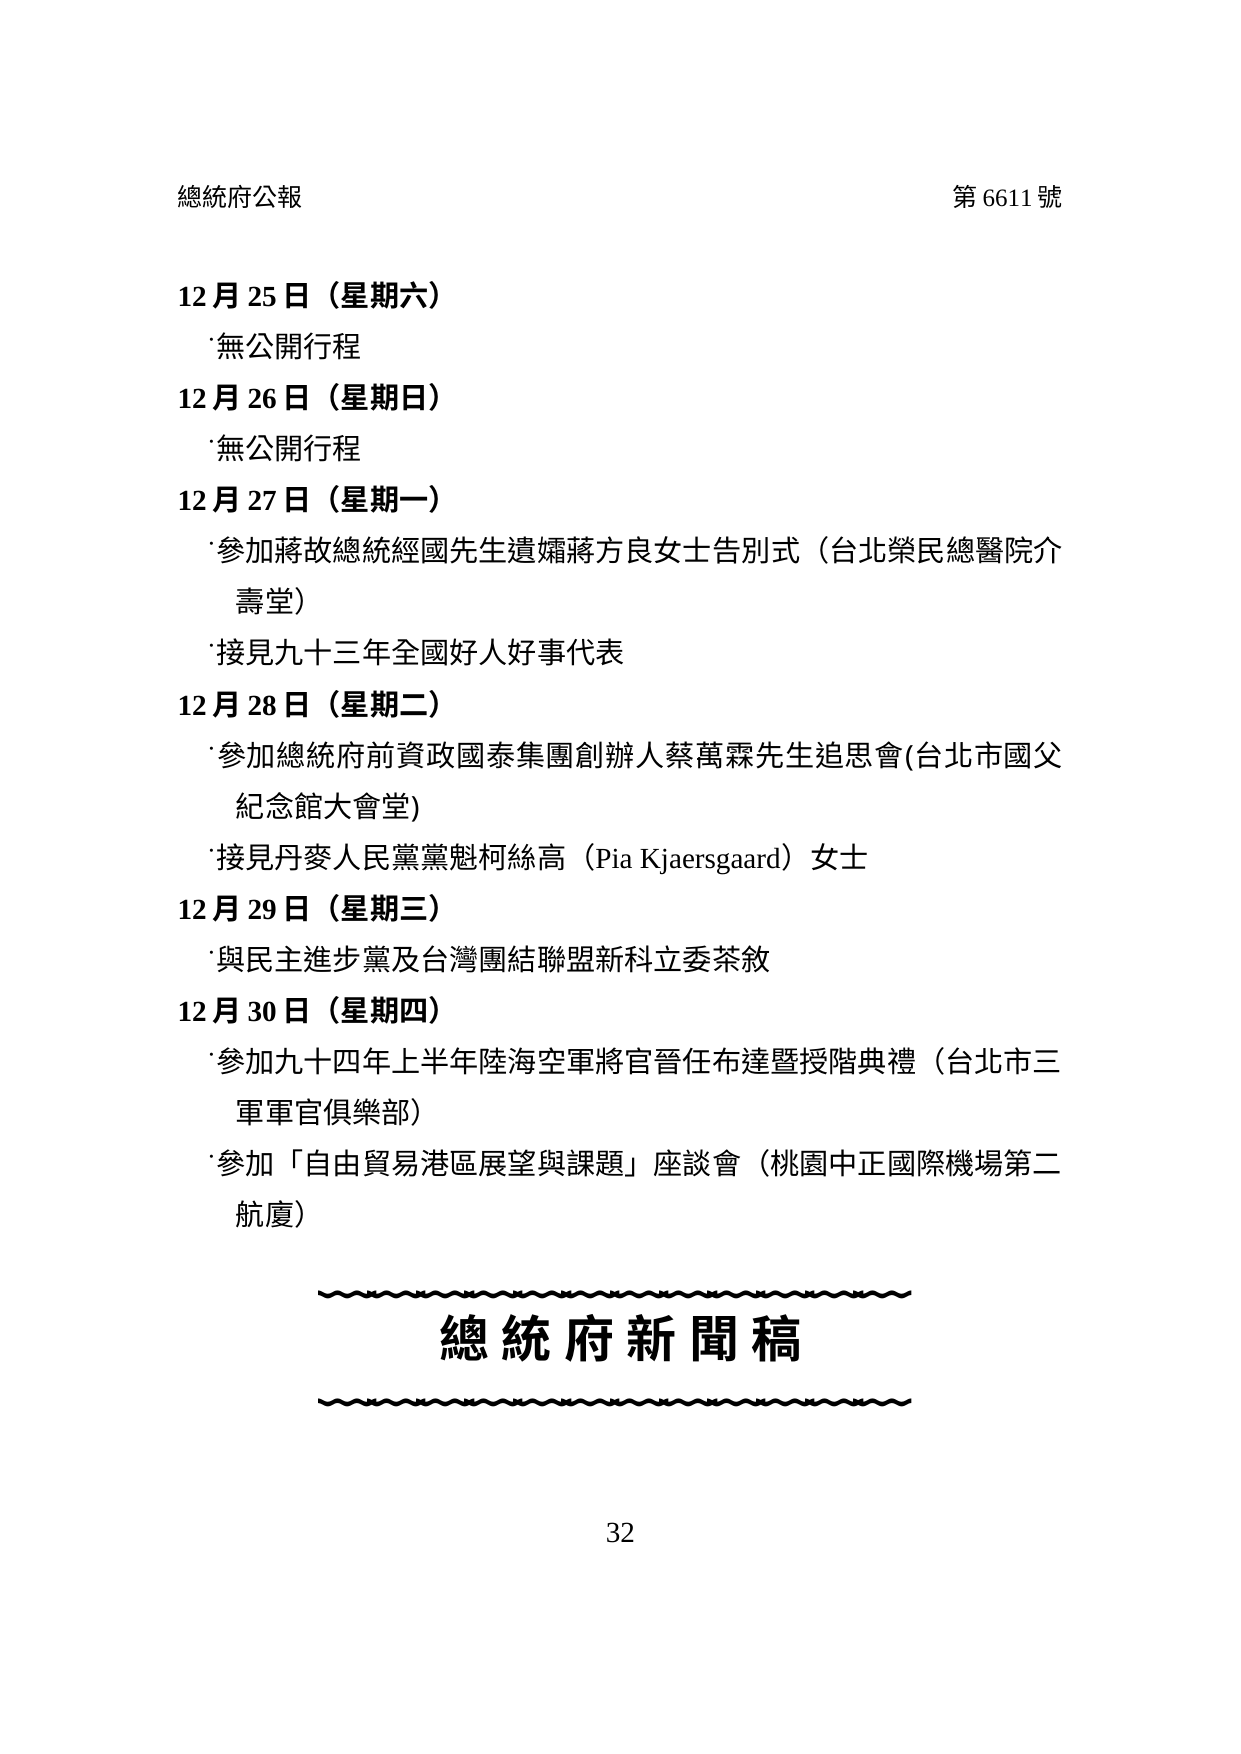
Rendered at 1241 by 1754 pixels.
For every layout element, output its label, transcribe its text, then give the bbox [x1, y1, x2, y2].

text ˙接見九十三年全國好人好事代表 [206, 623, 1063, 674]
text 12月28日（星期二） [177, 674, 1063, 725]
text ˙參加「自由貿易港區展望與課題」座談會（桃園中正國際機場第二航廈） [206, 1133, 1063, 1236]
text ﹏﹏﹏﹏﹏﹏﹏﹏﹏﹏﹏﹏ [177, 1273, 1063, 1298]
text 12月30日（星期四） [177, 980, 1063, 1031]
text ˙無公開行程 [206, 317, 1063, 368]
text ﹏﹏﹏﹏﹏﹏﹏﹏﹏﹏﹏﹏ [177, 1381, 1063, 1406]
text 總 統 府 新 聞 稿 [177, 1311, 1063, 1369]
text ˙與民主進步黨及台灣團結聯盟新科立委茶敘 [206, 929, 1063, 980]
text ˙參加總統府前資政國泰集團創辦人蔡萬霖先生追思會(台北市國父紀念館大會堂) [206, 725, 1063, 827]
text ˙無公開行程 [206, 419, 1063, 470]
text ˙參加九十四年上半年陸海空軍將官晉任布達暨授階典禮（台北市三軍軍官俱樂部） [206, 1031, 1063, 1133]
text ˙接見丹麥人民黨黨魁柯絲高（Pia Kjaersgaard）女士 [206, 827, 1063, 878]
text ˙參加蔣故總統經國先生遺孀蔣方良女士告別式（台北榮民總醫院介壽堂） [206, 521, 1063, 623]
text 12月27日（星期一） [177, 470, 1063, 521]
text 12月29日（星期三） [177, 878, 1063, 929]
text 12月26日（星期日） [177, 368, 1063, 419]
text 12月25日（星期六） [177, 266, 1063, 317]
